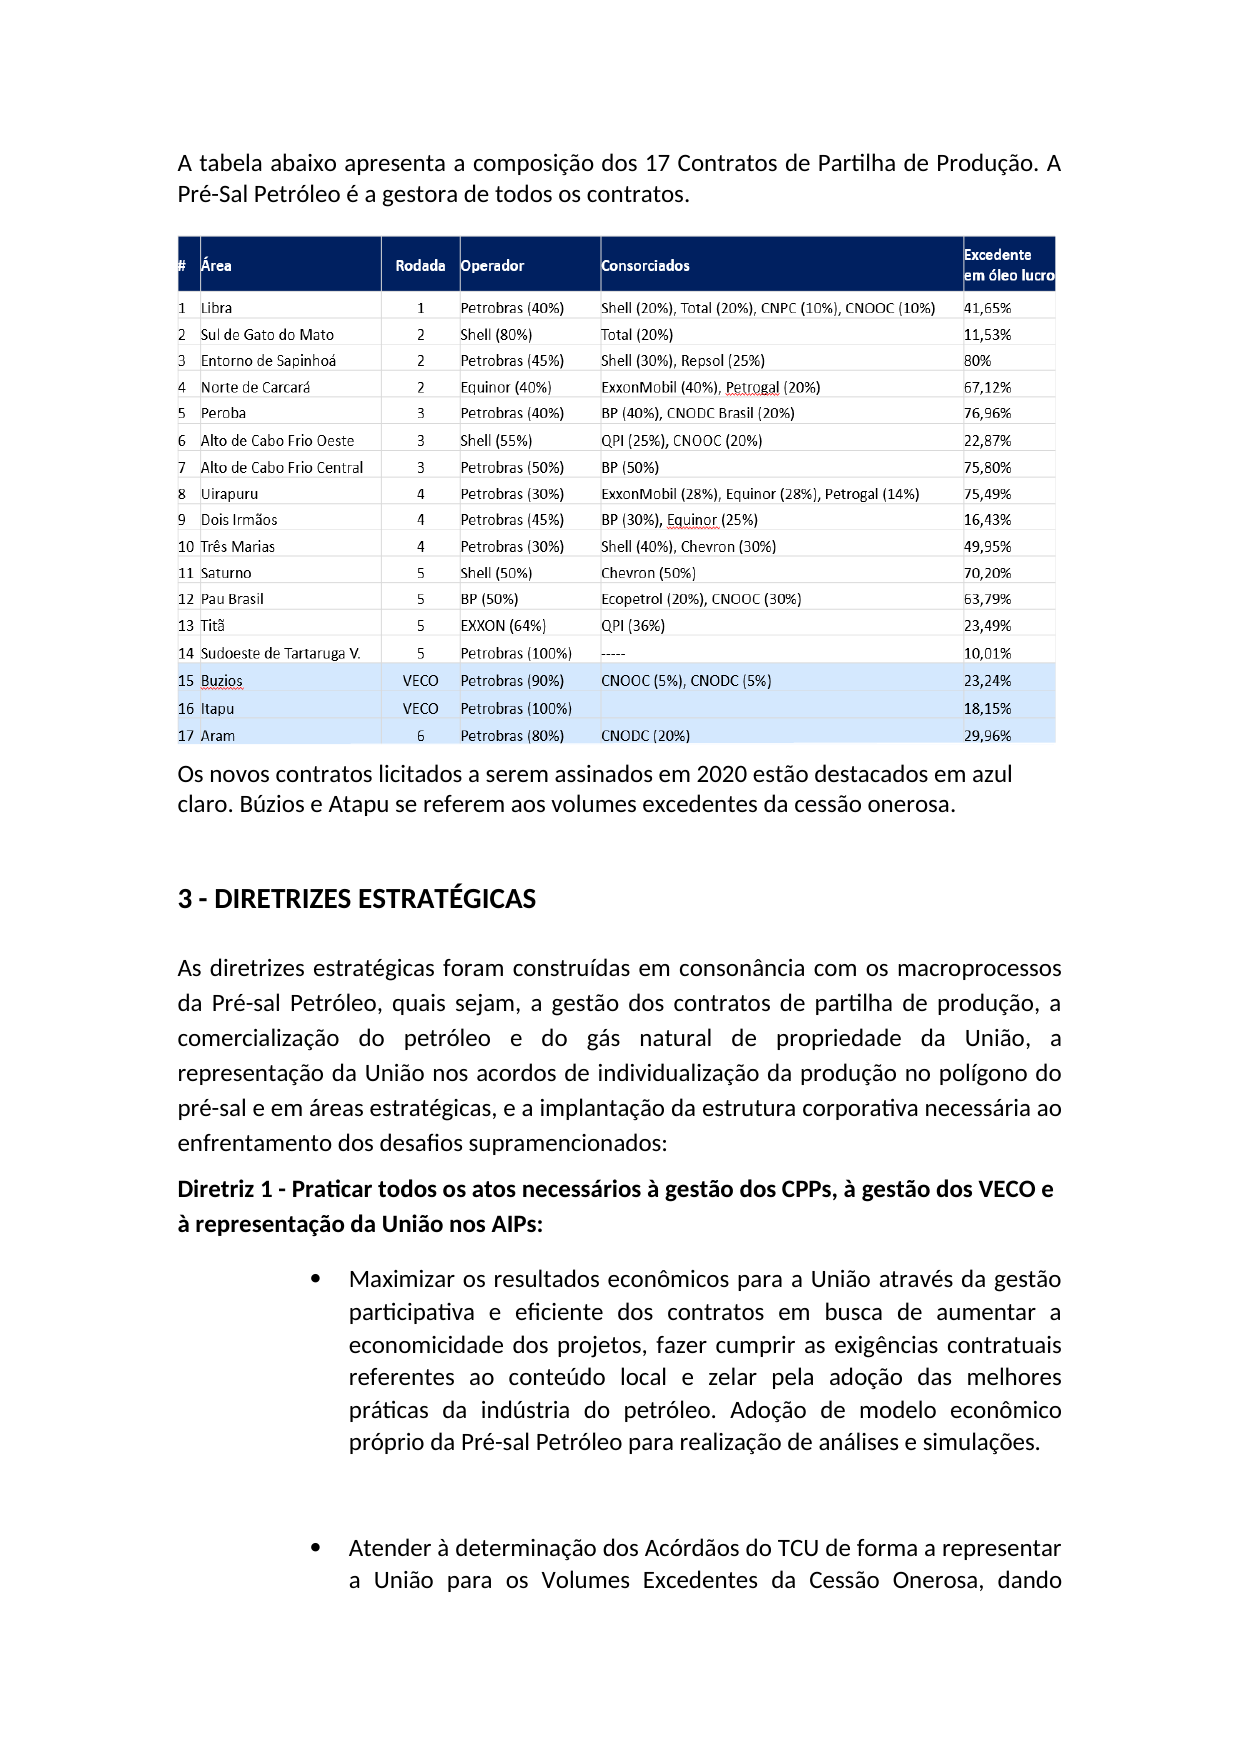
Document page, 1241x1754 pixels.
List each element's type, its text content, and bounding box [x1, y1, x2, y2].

text Os novos contratos licitados a serem assinados em 2020 estão destacados em azul claro. Búzios e Atapu se referem aos volumes excedentes da cessão onerosa. [177, 209, 1063, 819]
list Maximizar os resultados econômicos para a União através da gestão participativa e eficiente dos contratos em busca de aumentar a economicidade dos projetos, fazer cumprir as exigências contratuais referentes ao conteúdo local e zelar pela adoção das melhores práticas da indústria do petróleo. Adoção de modelo econômico próprio da Pré-sal Petróleo para realização de análises e simulações. [311, 1263, 1063, 1457]
text As diretrizes estratégicas foram construídas em consonância com os macroprocessos da Pré-sal Petróleo, quais sejam, a gestão dos contratos de partilha de produção, a comercialização do petróleo e do gás natural de propriedade da União, a representação da União nos acordos de individualização da produção no polígono do pré-sal e em áreas estratégicas, e a implantação da estrutura corporativa necessária ao enfrentamento dos desafios supramencionados: [177, 952, 1063, 1158]
text A tabela abaixo apresenta a composição dos 17 Contratos de Partilha de Produção. A Pré-Sal Petróleo é a gestora de todos os contratos. [177, 148, 1063, 209]
list Atender à determinação dos Acórdãos do TCU de forma a representar a União para os Volumes Excedentes da Cessão Onerosa, dando [311, 1532, 1063, 1595]
text 3 - DIRETRIZES ESTRATÉGICAS [177, 880, 1063, 916]
text Diretriz 1 - Praticar todos os atos necessários à gestão dos CPPs, à gestão dos VECO e à representação da União nos AIPs: [177, 1173, 1063, 1238]
